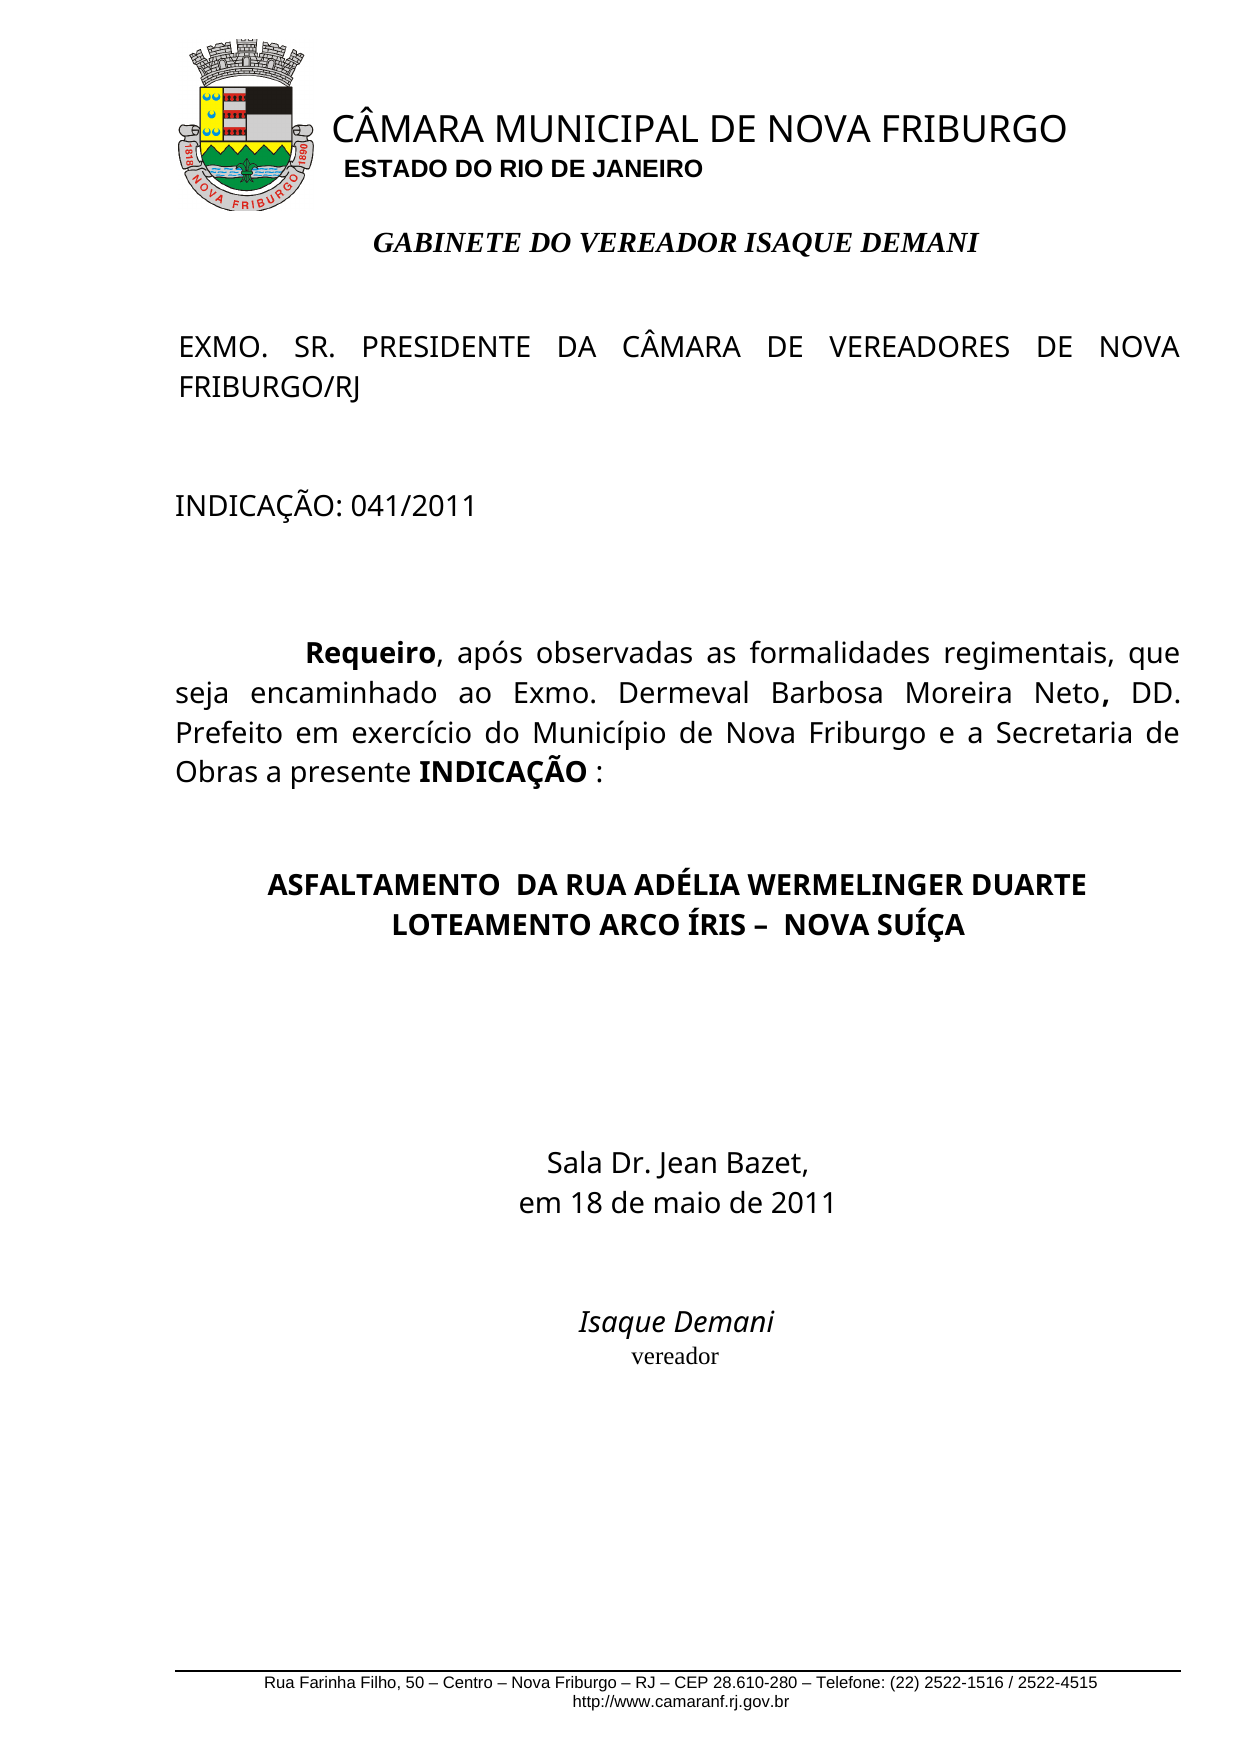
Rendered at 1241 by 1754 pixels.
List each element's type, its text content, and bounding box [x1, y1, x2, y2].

text ASFALTAMENTO DA RUA ADÉLIA WERMELINGER DUARTE LOTEAMENTO ARCO ÍRIS – NOVA SUÍÇA [173, 865, 1181, 944]
text em 18 de maio de 2011 [175, 1182, 1181, 1222]
text Isaque Demani [175, 1301, 1181, 1341]
text Sala Dr. Jean Bazet, [175, 1142, 1181, 1182]
text Requeiro, após observadas as formalidades regimentais, que seja encaminhado ao Exmo. Dermeval Barbosa Moreira Neto, DD. Prefeito em exercício do Município de Nova Friburgo e a Secretaria de Obras a presente INDICAÇÃO : [175, 633, 1181, 791]
text EXMO. SR. PRESIDENTE DA CÂMARA DE VEREADORES DE NOVA FRIBURGO/RJ [178, 326, 1181, 406]
text INDICAÇÃO: 041/2011 [175, 485, 1181, 524]
text vereador [175, 1341, 1181, 1370]
text GABINETE DO VEREADOR ISAQUE DEMANI [173, 226, 1181, 259]
